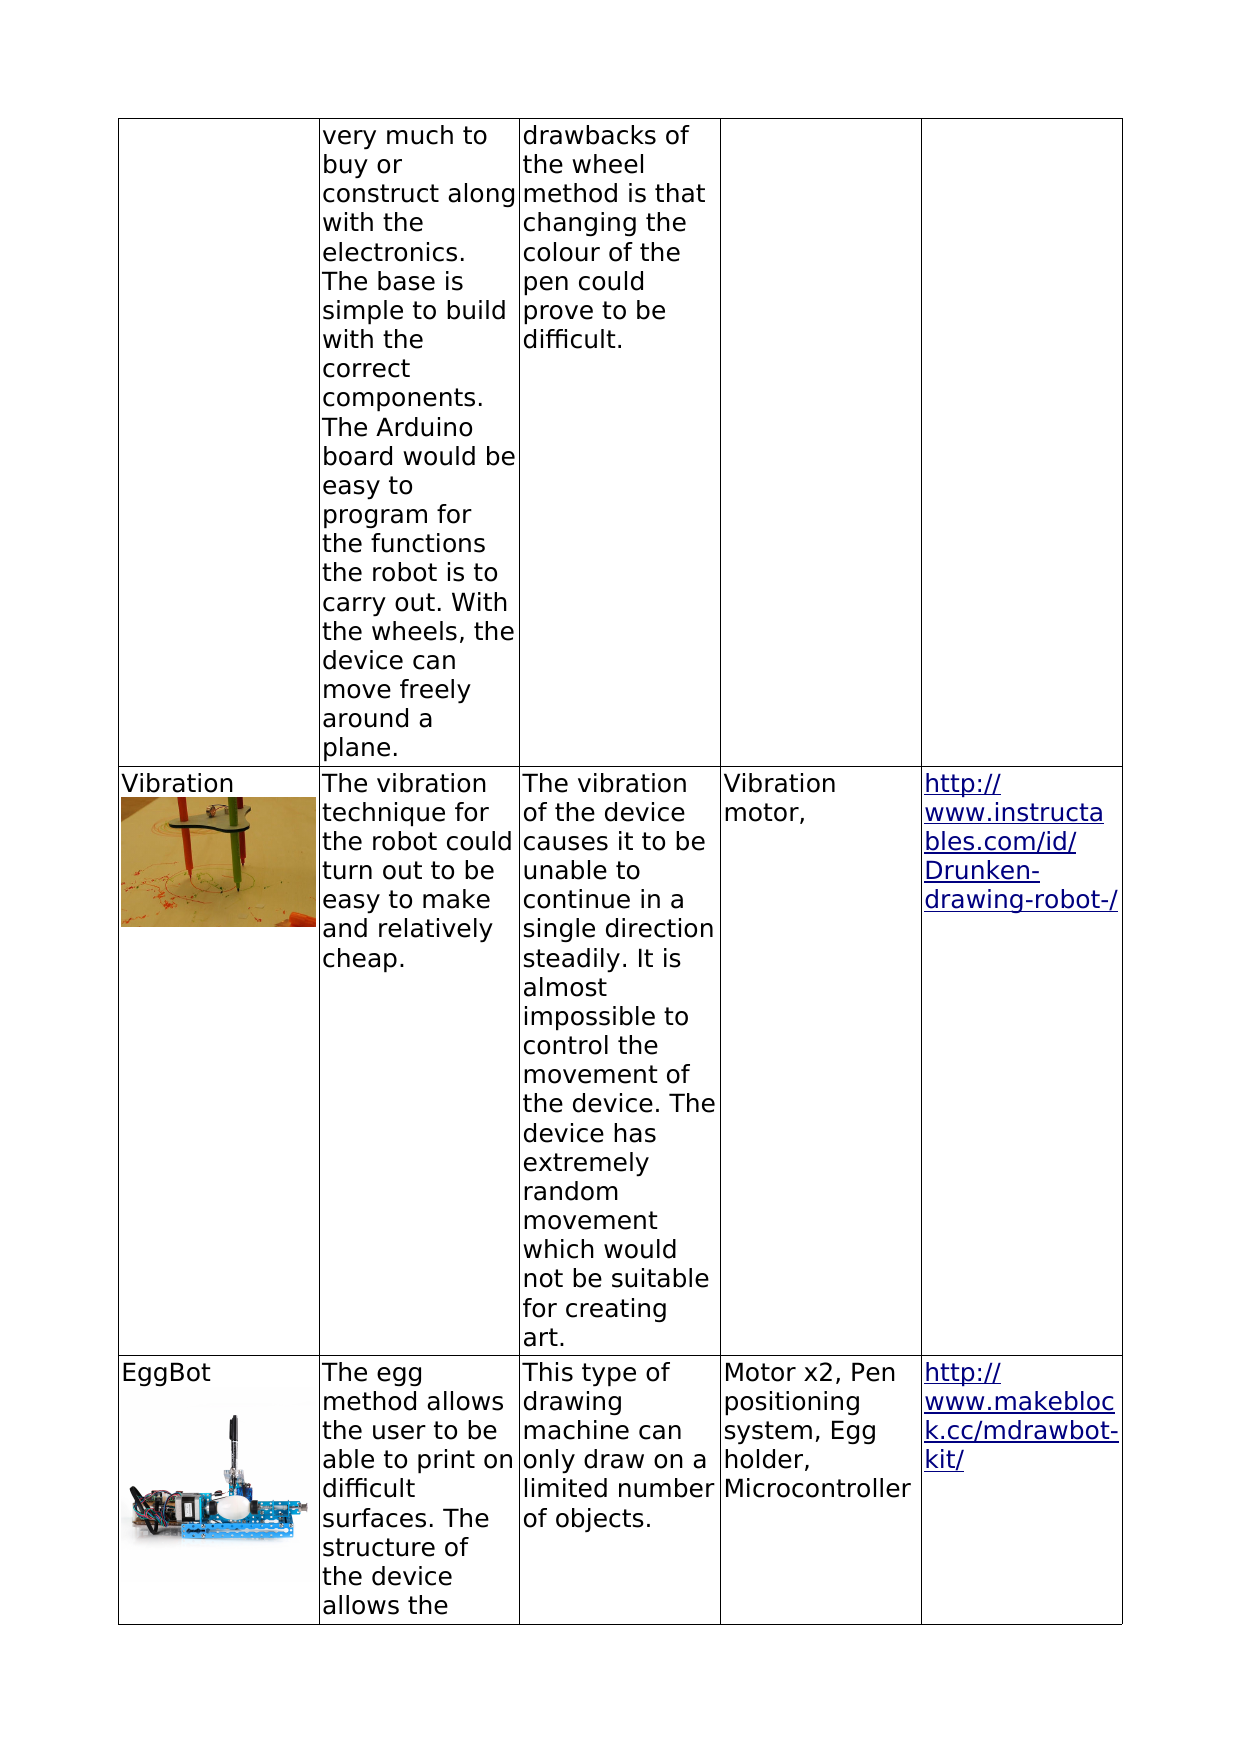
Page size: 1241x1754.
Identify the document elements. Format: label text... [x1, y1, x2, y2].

table_cell The vibration of the device causes it to be unable to continue in a single direction steadily. It is almost impossible to control the movement of the device. The device has extremely random movement which would not be suitable for creating art. [520, 767, 720, 1355]
picture [121, 1387, 316, 1582]
table_cell drawbacks of the wheel method is that changing the colour of the pen could prove to be difficult. [520, 119, 720, 766]
table_cell This type of drawing machine can only draw on a limited number of objects. [520, 1356, 720, 1623]
table_cell [721, 119, 921, 766]
table_cell [922, 119, 1122, 766]
table_cell Motor x2, Pen positioning system, Egg holder, Microcontroller [721, 1356, 921, 1623]
picture [121, 797, 316, 927]
table_cell very much to buy or construct along with the electronics. The base is simple to build with the correct components. The Arduino board would be easy to program for the functions the robot is to carry out. With the wheels, the device can move freely around a plane. [320, 119, 519, 766]
table_cell Vibration motor, [721, 767, 921, 1355]
table_cell EggBot [119, 1356, 319, 1623]
table_cell The egg method allows the user to be able to print on difficult surfaces. The structure of the device allows the [320, 1356, 519, 1623]
table_cell [119, 119, 319, 766]
table_cell http://www.makeblock.cc/mdrawbot-kit/ [922, 1356, 1122, 1623]
table_cell The vibration technique for the robot could turn out to be easy to make and relatively cheap. [320, 767, 519, 1355]
table_cell http://www.instructables.com/id/Drunken-drawing-robot-/ [922, 767, 1122, 1355]
table_cell Vibration [119, 767, 319, 1355]
